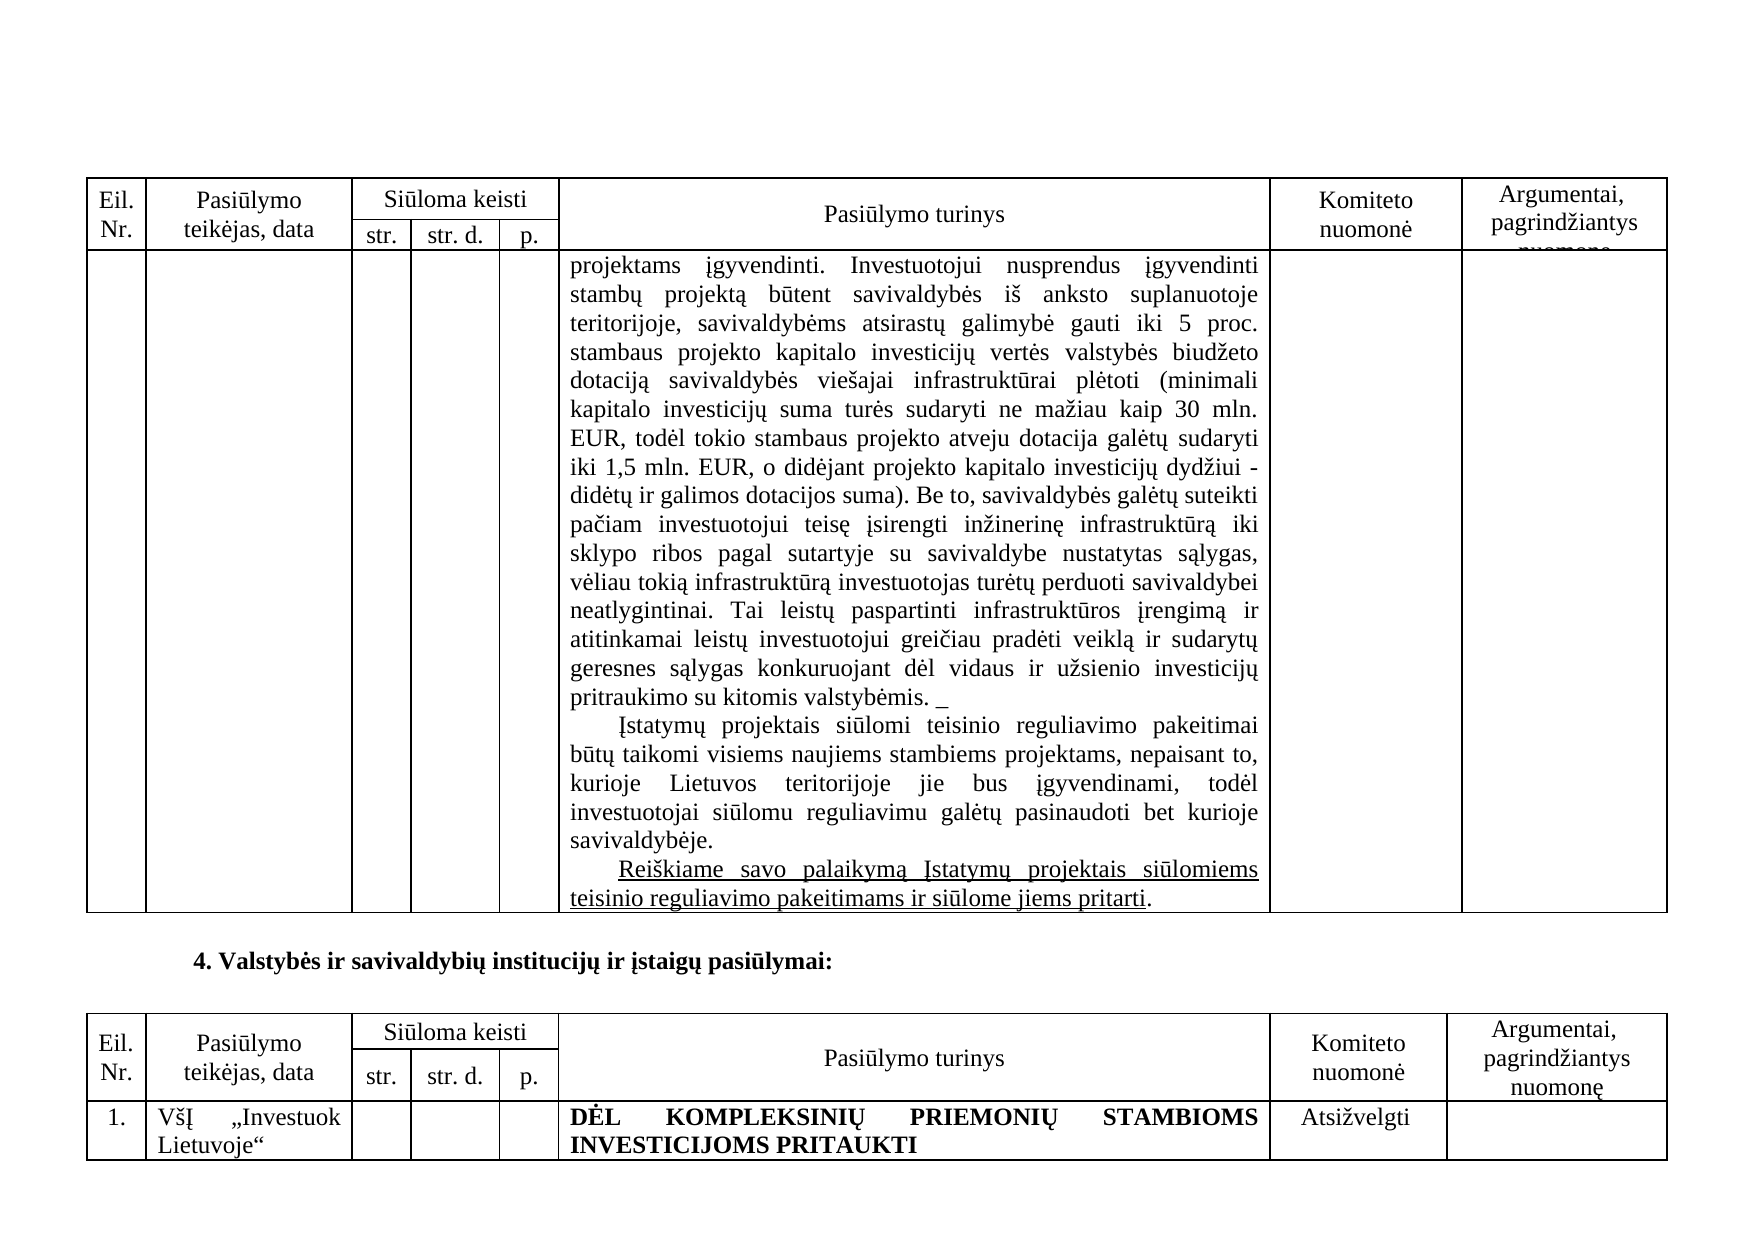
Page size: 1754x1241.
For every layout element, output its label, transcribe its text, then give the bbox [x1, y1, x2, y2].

table_header Pasiūlymo teikėjas, data [147, 1014, 351, 1100]
table_cell p. [500, 1050, 558, 1100]
table_cell [1448, 1102, 1666, 1159]
table_cell [500, 251, 558, 912]
text 4. Valstybės ir savivaldybių institucijų ir įstaigų pasiūlymai: [118, 946, 1635, 975]
table_cell [1463, 251, 1666, 912]
table_cell str. [353, 1050, 410, 1100]
table_cell 1. [88, 1102, 145, 1159]
table_header Komiteto nuomonė [1271, 1014, 1446, 1100]
table_cell [353, 251, 410, 912]
table_header Eil. Nr. [88, 1014, 145, 1100]
table_cell Atsižvelgti [1271, 1102, 1446, 1159]
table_header Komiteto nuomonė [1271, 179, 1461, 249]
table_cell p. [500, 220, 558, 249]
table_cell [147, 251, 351, 912]
table_cell [88, 251, 145, 912]
table_cell str. d. [412, 220, 499, 249]
table_cell [412, 251, 499, 912]
table_cell projektams įgyvendinti. Investuotojui nusprendus įgyvendinti stambų projektą būtent savivaldybės iš anksto suplanuotoje teritorijoje, savivaldybėms atsirastų galimybė gauti iki 5 proc. stambaus projekto kapitalo investicijų vertės valstybės biudžeto dotaciją savivaldybės viešajai infrastruktūrai plėtoti (minimali kapitalo investicijų suma turės sudaryti ne mažiau kaip 30 mln. EUR, todėl tokio stambaus projekto atveju dotacija galėtų sudaryti iki 1,5 mln. EUR, o didėjant projekto kapitalo investicijų dydžiui - didėtų ir galimos dotacijos suma). Be to, savivaldybės galėtų suteikti pačiam investuotojui teisę įsirengti inžinerinę infrastruktūrą iki sklypo ribos pagal sutartyje su savivaldybe nustatytas sąlygas, vėliau tokią infrastruktūrą investuotojas turėtų perduoti savivaldybei neatlygintinai. Tai leistų paspartinti infrastruktūros įrengimą ir atitinkamai leistų investuotojui greičiau pradėti veiklą ir sudarytų geresnes sąlygas konkuruojant dėl vidaus ir užsienio investicijų pritraukimo su kitomis valstybėmis. _ Įstatymų projektais siūlomi teisinio reguliavimo pakeitimai būtų taikomi visiems naujiems stambiems projektams, nepaisant to, kurioje Lietuvos teritorijoje jie bus įgyvendinami, todėl investuotojai siūlomu reguliavimu galėtų pasinaudoti bet kurioje savivaldybėje. Reiškiame savo palaikymą Įstatymų projektais siūlomiems teisinio reguliavimo pakeitimams ir siūlome jiems pritarti. [560, 251, 1269, 912]
table_header Pasiūlymo turinys [560, 179, 1269, 249]
table_header Pasiūlymo teikėjas, data [147, 179, 351, 249]
table_cell str. d. [412, 1050, 499, 1100]
table_cell str. [353, 220, 410, 249]
table_cell [1271, 251, 1461, 912]
table_cell [500, 1102, 558, 1159]
table_header Argumentai, pagrindžiantys nuomonę [1463, 179, 1666, 249]
table_cell DĖL KOMPLEKSINIŲ PRIEMONIŲ STAMBIOMS INVESTICIJOMS PRITAUKTI [559, 1102, 1269, 1159]
table_header Siūloma keisti [353, 1014, 558, 1048]
table_header Argumentai, pagrindžiantys nuomonę [1448, 1014, 1666, 1100]
table_cell [353, 1102, 410, 1159]
table_cell VšĮ „Investuok Lietuvoje“ [147, 1102, 351, 1159]
table_header Eil. Nr. [88, 179, 145, 249]
table_cell [412, 1102, 499, 1159]
table_header Pasiūlymo turinys [559, 1014, 1269, 1100]
table_header Siūloma keisti [353, 179, 558, 219]
